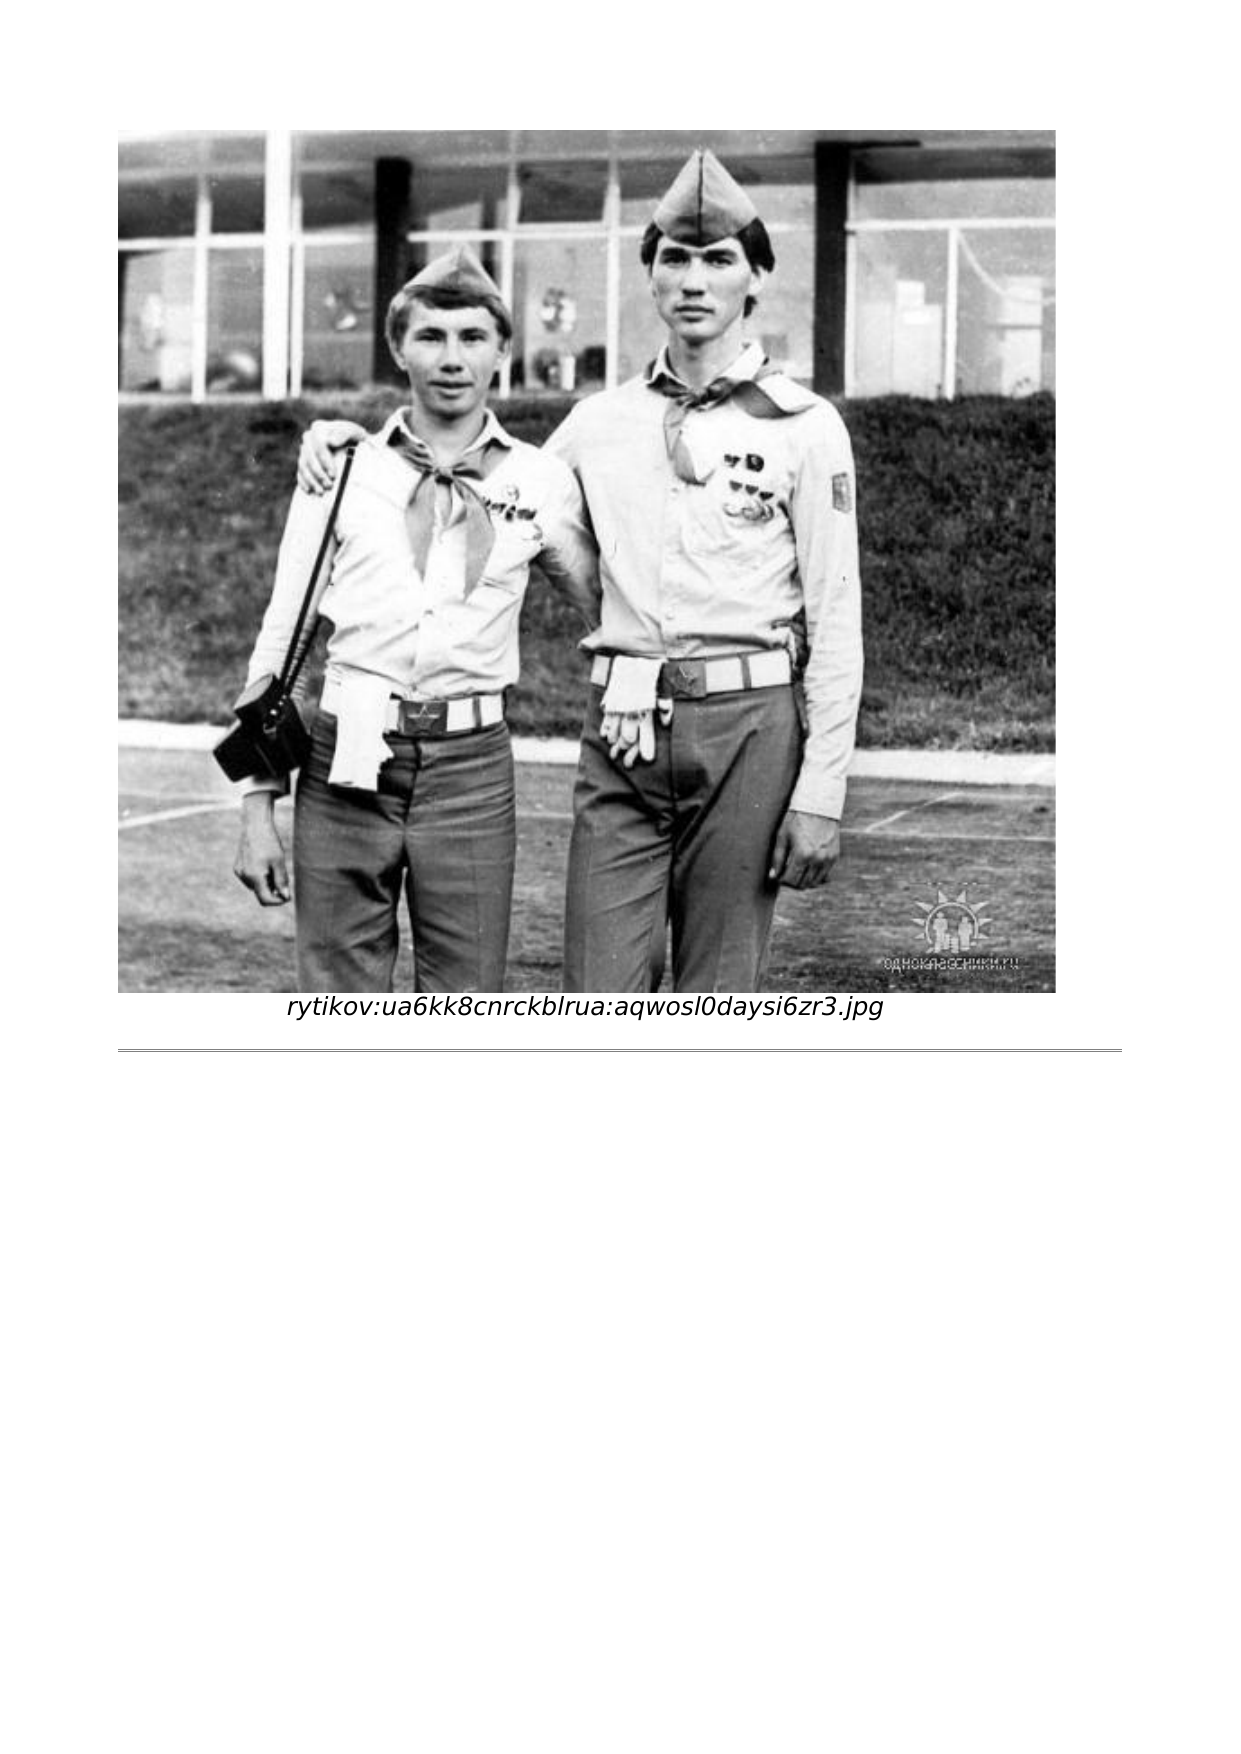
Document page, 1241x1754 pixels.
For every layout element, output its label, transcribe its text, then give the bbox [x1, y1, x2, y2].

text rytikov:ua6kk8cnrckblrua:aqwosl0daysi6zr3.jpg [118, 993, 1056, 1022]
picture [118, 130, 1056, 993]
